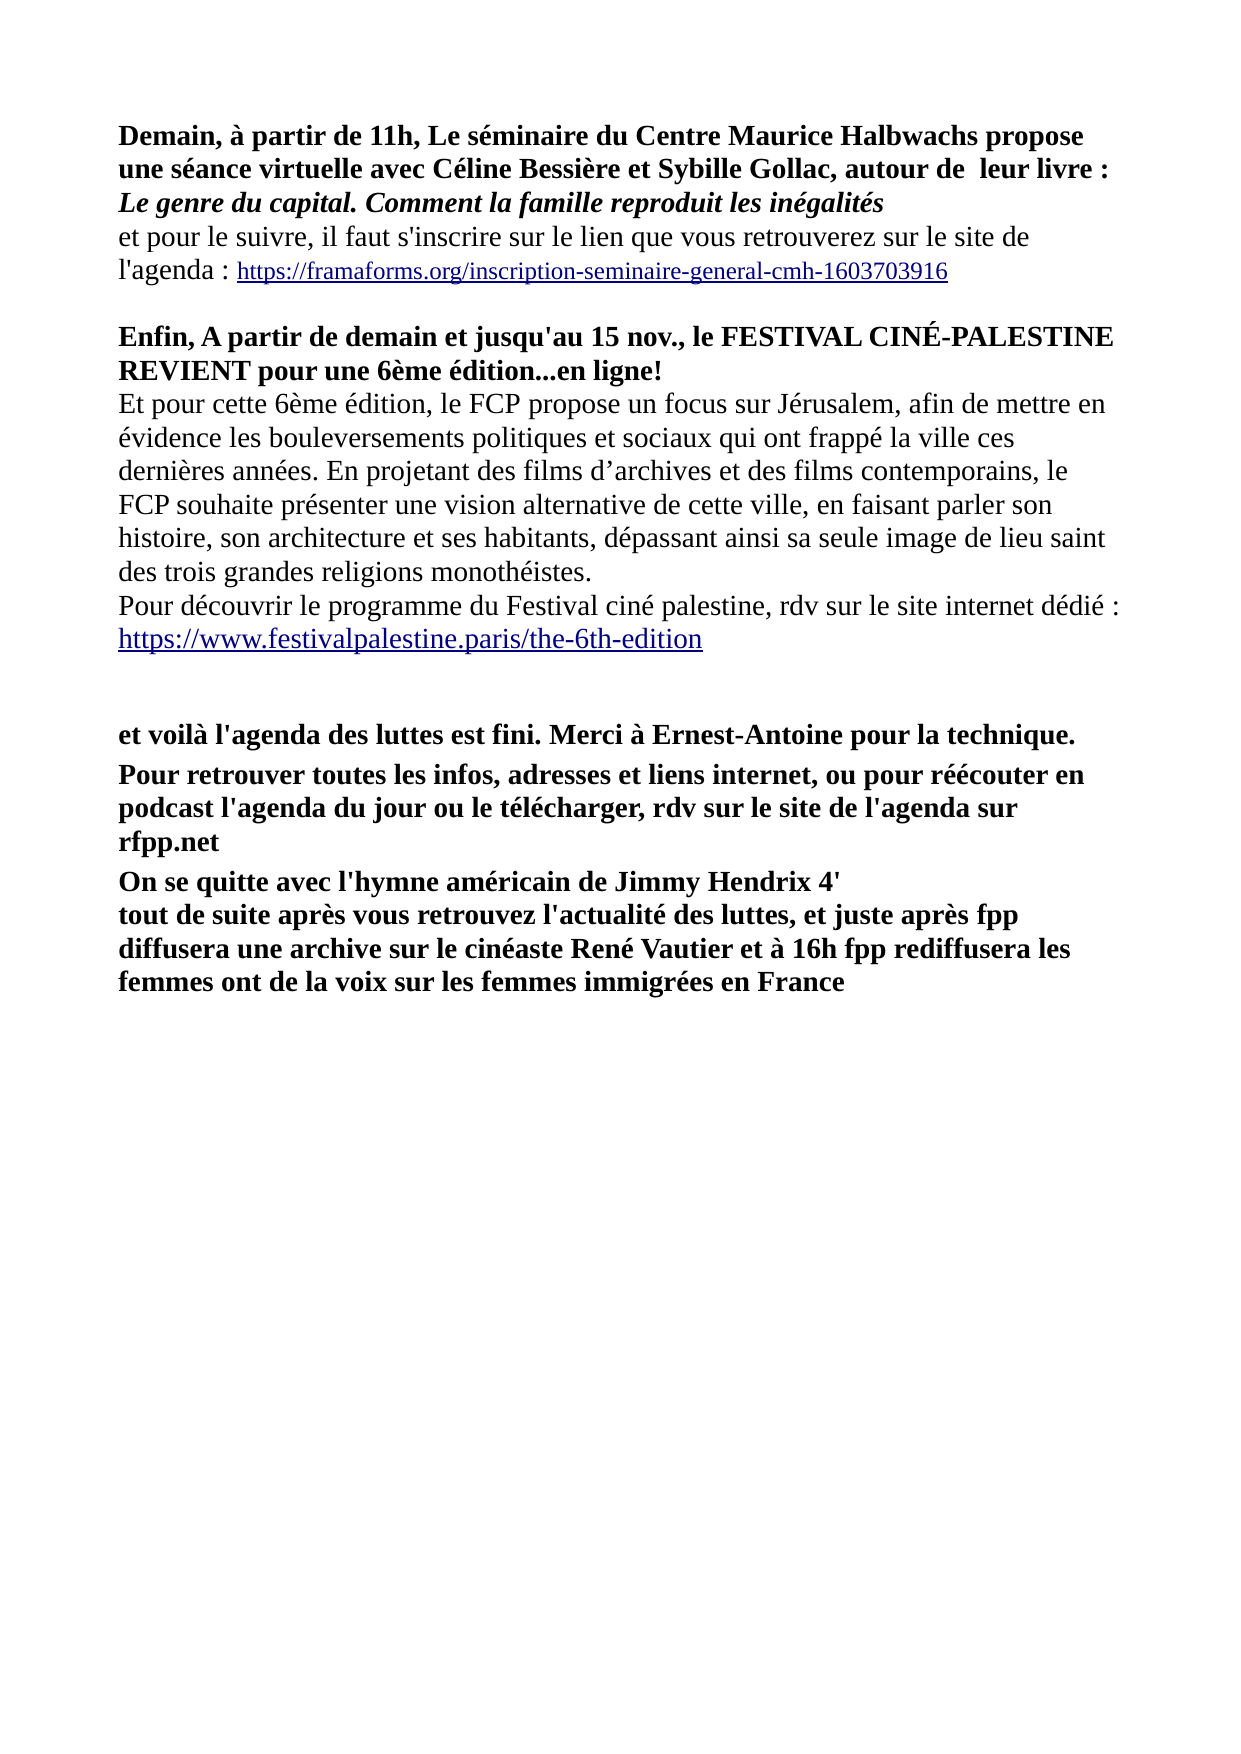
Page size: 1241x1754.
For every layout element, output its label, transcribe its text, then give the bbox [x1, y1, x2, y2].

text Pour découvrir le programme du Festival ciné palestine, rdv sur le site internet dédié : https://www.festivalpalestine.paris/the-6th-edition [118, 588, 1122, 655]
text On se quitte avec l'hymne américain de Jimmy Hendrix 4' [118, 864, 1122, 897]
text Pour retrouver toutes les infos, adresses et liens internet, ou pour réécouter en podcast l'agenda du jour ou le télécharger, rdv sur le site de l'agenda sur rfpp.net [118, 757, 1122, 857]
text Demain, à partir de 11h, Le séminaire du Centre Maurice Halbwachs propose une séance virtuelle avec Céline Bessière et Sybille Gollac, autour de leur livre : Le genre du capital. Comment la famille reproduit les inégalités [118, 118, 1122, 219]
text et voilà l'agenda des luttes est fini. Merci à Ernest-Antoine pour la technique. [118, 717, 1122, 751]
text Et pour cette 6ème édition, le FCP propose un focus sur Jérusalem, afin de mettre en évidence les bouleversements politiques et sociaux qui ont frappé la ville ces dernières années. En projetant des films d’archives et des films contemporains, le FCP souhaite présenter une vision alternative de cette ville, en faisant parler son histoire, son architecture et ses habitants, dépassant ainsi sa seule image de lieu saint des trois grandes religions monothéistes. [118, 386, 1122, 588]
text tout de suite après vous retrouvez l'actualité des luttes, et juste après fpp diffusera une archive sur le cinéaste René Vautier et à 16h fpp rediffusera les femmes ont de la voix sur les femmes immigrées en France [118, 897, 1122, 998]
text Enfin, A partir de demain et jusqu'au 15 nov., le FESTIVAL CINÉ-PALESTINE REVIENT pour une 6ème édition...en ligne! [118, 319, 1122, 386]
text et pour le suivre, il faut s'inscrire sur le lien que vous retrouverez sur le site de l'agenda : https://framaforms.org/inscription-seminaire-general-cmh-1603703916 [118, 219, 1122, 286]
